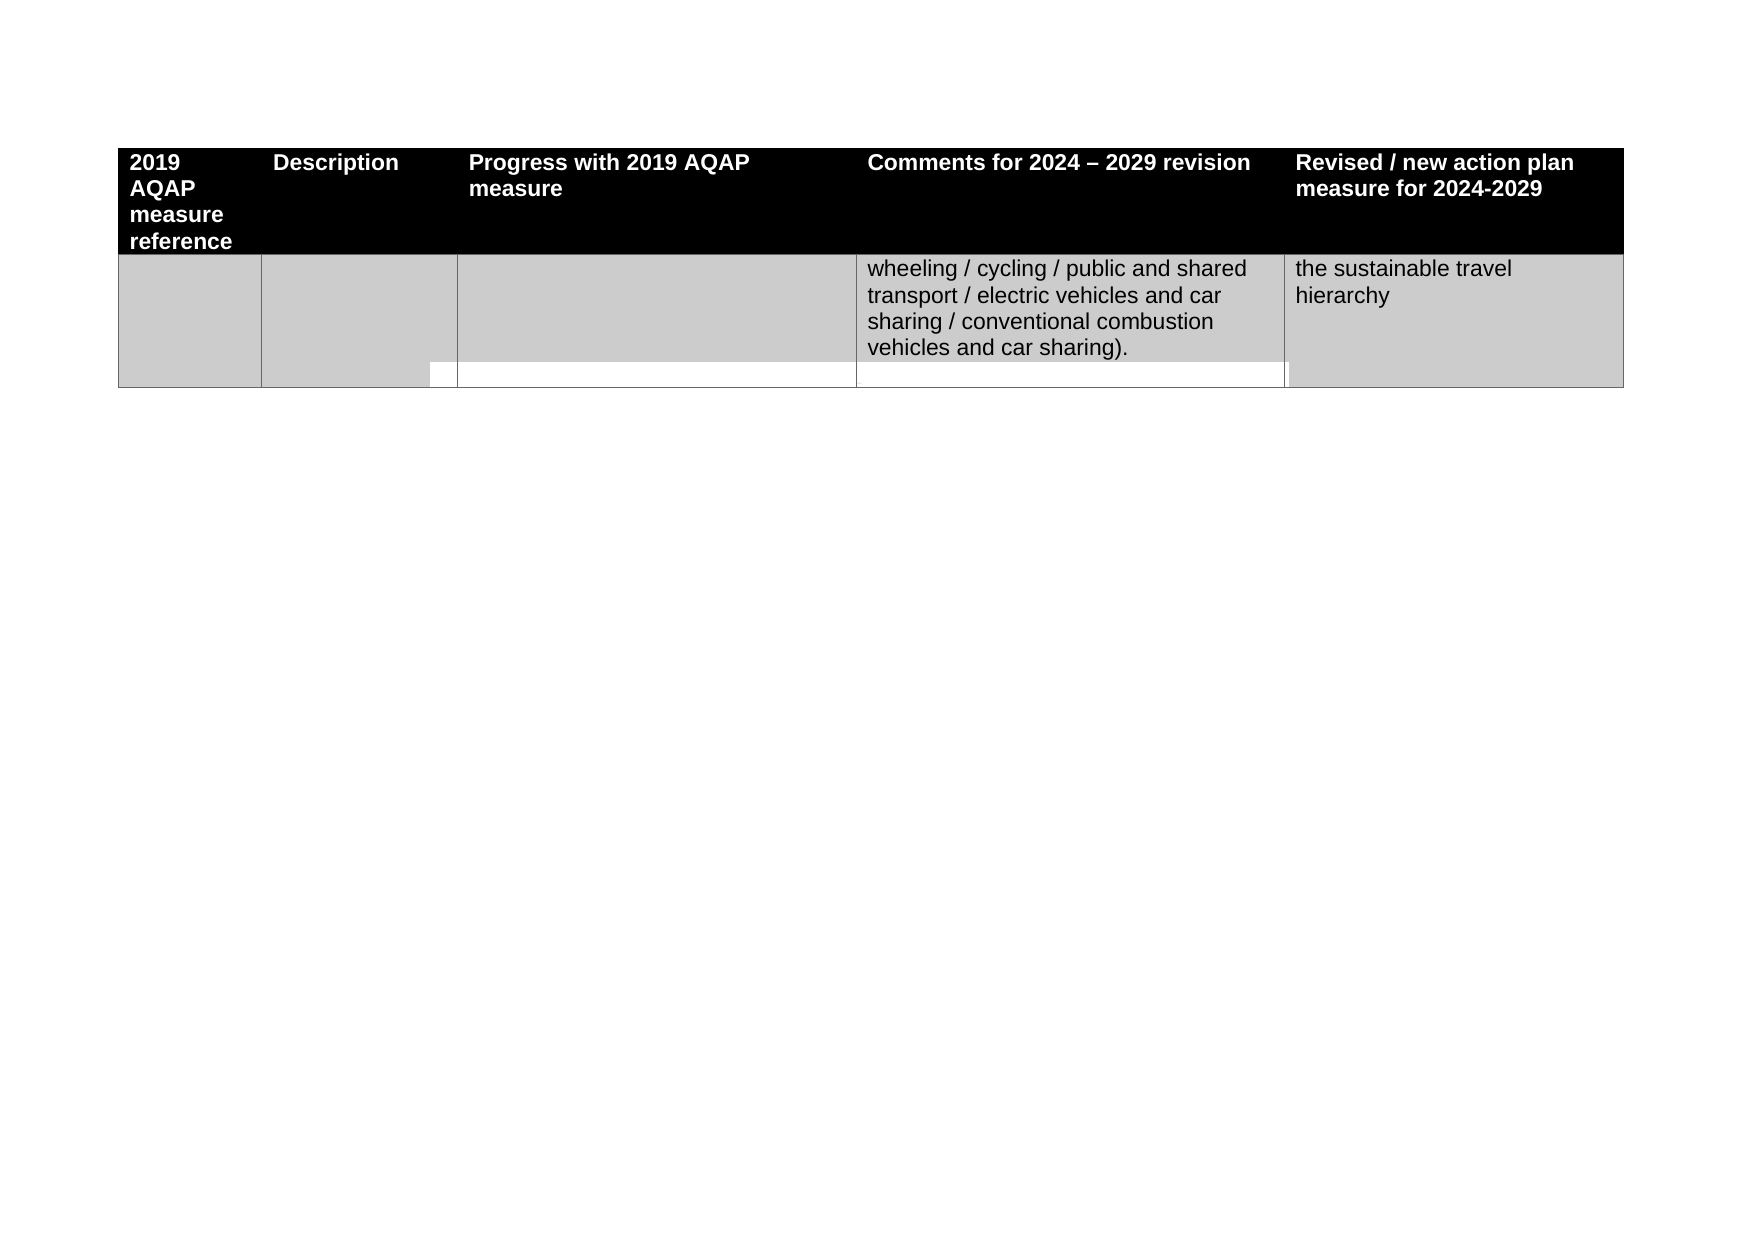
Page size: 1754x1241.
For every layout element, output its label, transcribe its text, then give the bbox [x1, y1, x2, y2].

table_header Comments for 2024 – 2029 revision [856, 149, 1284, 254]
table_header Revised / new action plan measure for 2024-2029 [1284, 149, 1623, 254]
table_cell wheeling / cycling / public and shared transport / electric vehicles and car sharing / conventional combustion vehicles and car sharing). [857, 255, 1284, 362]
table_header 2019 AQAP measure reference [119, 149, 262, 254]
table_cell [119, 255, 261, 387]
table_cell [458, 255, 856, 362]
table_cell the sustainable travel hierarchy [1285, 255, 1623, 387]
table_cell [262, 255, 457, 387]
table_header Description [262, 149, 457, 254]
table_header Progress with 2019 AQAP measure [457, 149, 856, 254]
